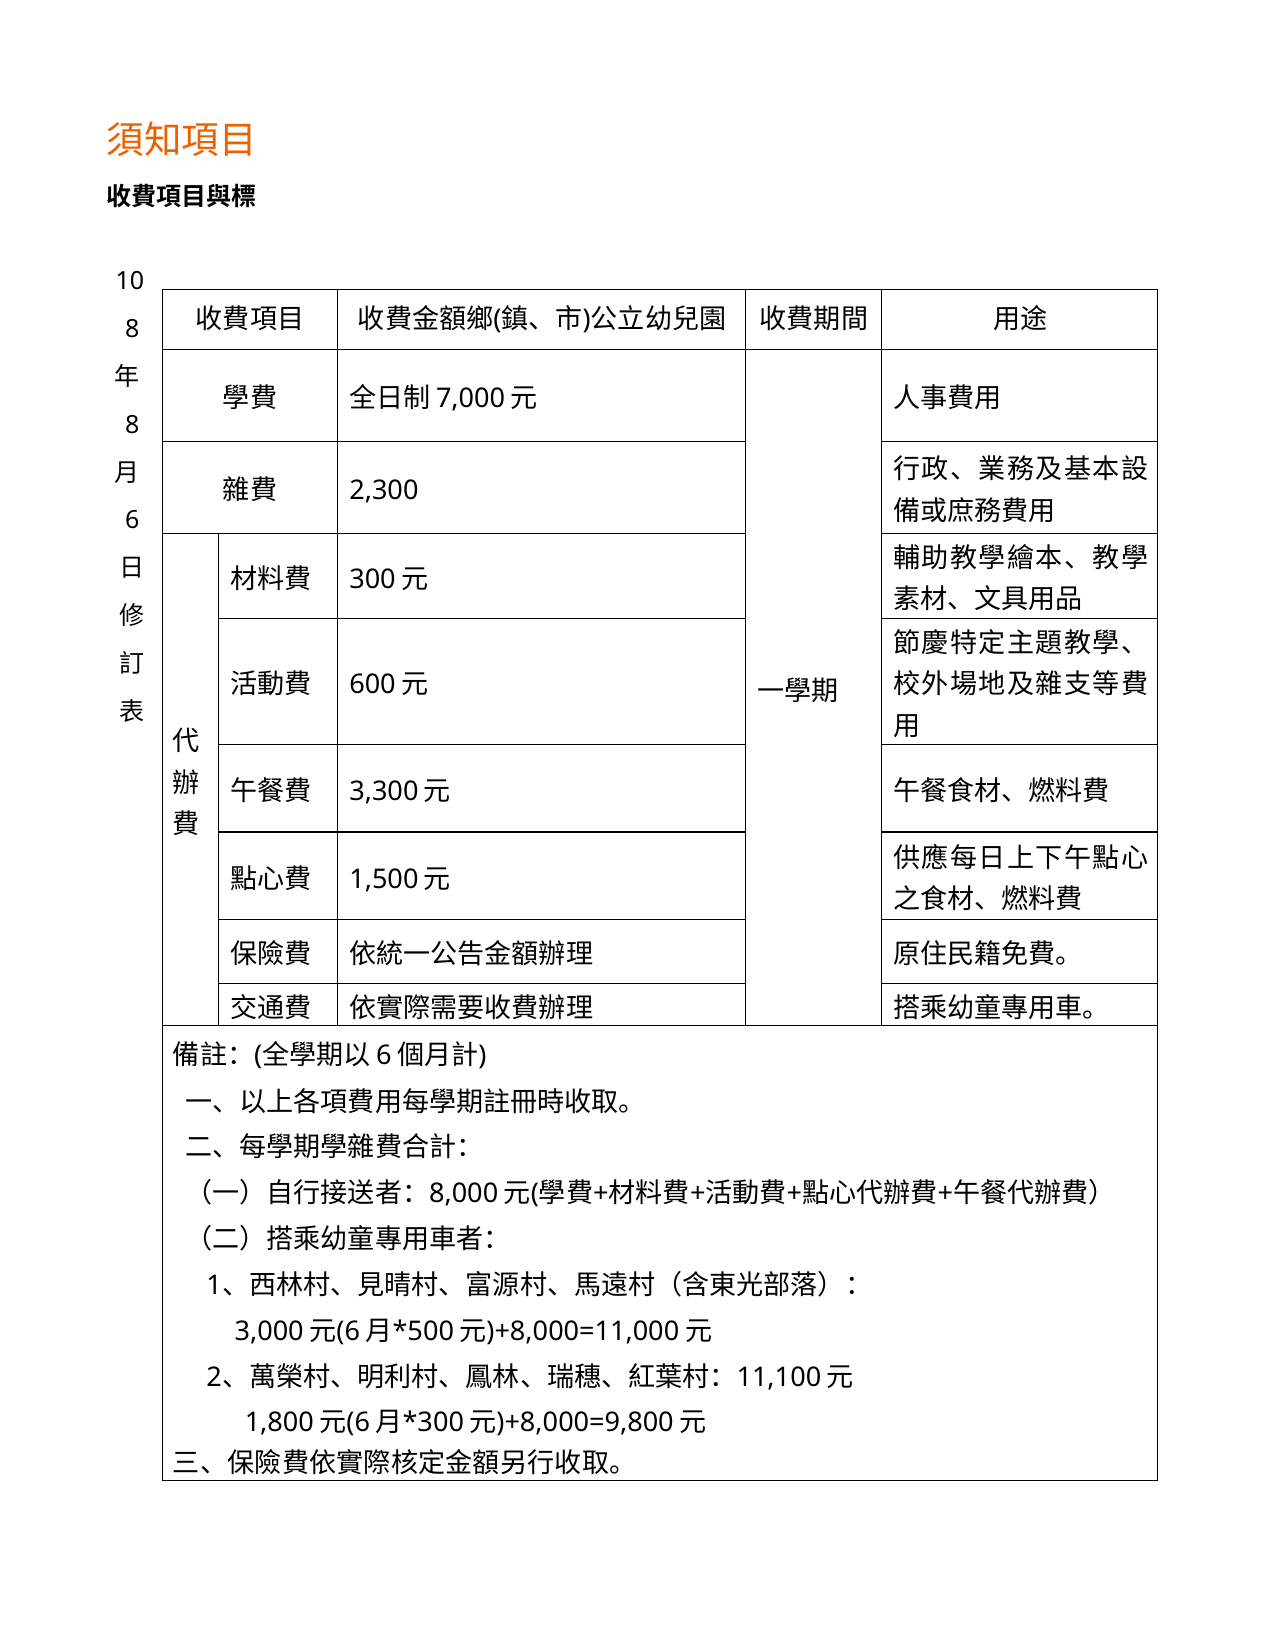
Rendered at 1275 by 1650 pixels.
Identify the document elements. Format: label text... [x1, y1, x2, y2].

text 收費項目 [173, 290, 327, 338]
text 保險費 [230, 930, 327, 972]
text 收費期間 [757, 290, 870, 338]
text 代辦費 [173, 717, 208, 842]
text 點心費 [230, 855, 327, 896]
text 供應每日上下午點心之食材、燃料費 [893, 834, 1148, 917]
subtitle 須知項目 [106, 109, 1169, 164]
text 三、保險費依實際核定金額另行收取。 [173, 1441, 1148, 1480]
text 1,800元(6月*300元)+8,000=9,800元 [185, 1395, 1136, 1441]
text 收費金額鄉(鎮、市)公立幼兒園 [349, 290, 734, 338]
text 午餐費 [230, 767, 327, 809]
text 依實際需要收費辦理 [349, 984, 734, 1025]
text 輔助教學繪本、教學素材、文具用品 [893, 534, 1148, 617]
text 備註：(全學期以6個月計) [173, 1026, 1148, 1074]
text （二）搭乘幼童專用車者： [185, 1212, 1136, 1258]
text 搭乘幼童專用車。 [893, 984, 1148, 1025]
text 一學期 [757, 667, 870, 708]
text 一、以上各項費用每學期註冊時收取。 [185, 1074, 1136, 1120]
text 全日制7,000元 [349, 374, 734, 416]
text 300元 [349, 555, 734, 596]
text 2,300 [349, 466, 734, 508]
text 用途 [893, 290, 1148, 338]
text 2、萬榮村、明利村、鳳林、瑞穗、紅葉村：11,100元 [185, 1349, 1136, 1395]
subtitle 收費項目與標 [106, 176, 1169, 212]
text 原住民籍免費。 [893, 930, 1148, 972]
text 人事費用 [893, 374, 1148, 416]
text 活動費 [230, 660, 327, 702]
text 600元 [349, 660, 734, 702]
text 二、每學期學雜費合計： [185, 1120, 1136, 1166]
text 材料費 [230, 555, 327, 596]
text 節慶特定主題教學、校外場地及雜支等費用 [893, 619, 1148, 744]
text （一）自行接送者：8,000元(學費+材料費+活動費+點心代辦費+午餐代辦費） [185, 1166, 1136, 1212]
text 行政、業務及基本設備或庶務費用 [893, 445, 1148, 529]
text 3,000元(6月*500元)+8,000=11,000元 [185, 1303, 1136, 1349]
text 108年8月6日修訂表 [106, 251, 1069, 730]
text 1,500元 [349, 855, 734, 896]
text 依統一公告金額辦理 [349, 930, 734, 972]
text 3,300元 [349, 767, 734, 809]
text 交通費 [230, 984, 327, 1025]
text 1、西林村、見晴村、富源村、馬遠村（含東光部落）： [185, 1258, 1136, 1303]
text 雜費 [173, 466, 327, 508]
text 午餐食材、燃料費 [893, 767, 1148, 809]
text 學費 [173, 374, 327, 416]
